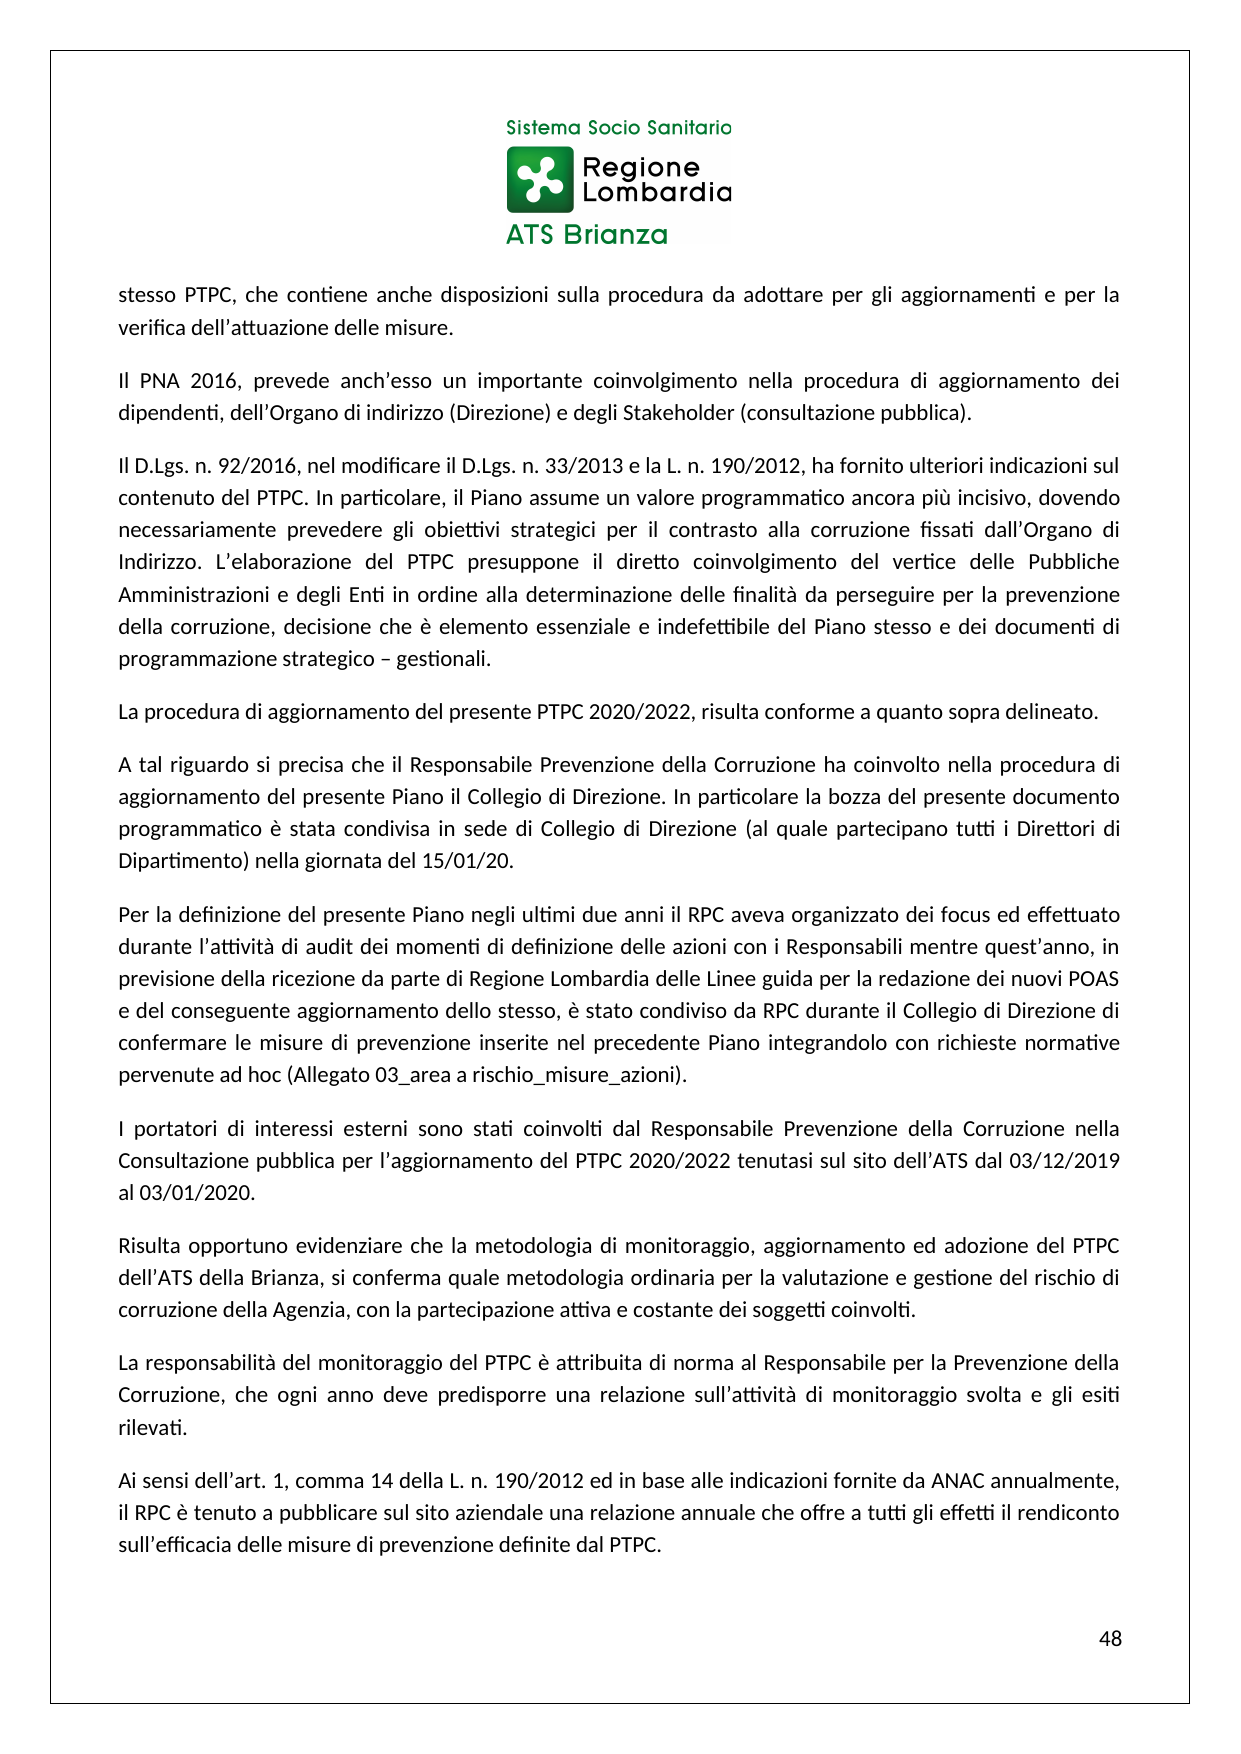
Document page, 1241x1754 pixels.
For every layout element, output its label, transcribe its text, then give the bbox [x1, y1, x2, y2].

text La responsabilità del monitoraggio del PTPC è attribuita di norma al Responsabile per la Prevenzione della Corruzione, che ogni anno deve predisporre una relazione sull’attività di monitoraggio svolta e gli esiti rilevati. [118, 1348, 1122, 1441]
text Il D.Lgs. n. 92/2016, nel modificare il D.Lgs. n. 33/2013 e la L. n. 190/2012, ha fornito ulteriori indicazioni sul contenuto del PTPC. In particolare, il Piano assume un valore programmatico ancora più incisivo, dovendo necessariamente prevedere gli obiettivi strategici per il contrasto alla corruzione fissati dall’Organo di Indirizzo. L’elaborazione del PTPC presuppone il diretto coinvolgimento del vertice delle Pubbliche Amministrazioni e degli Enti in ordine alla determinazione delle finalità da perseguire per la prevenzione della corruzione, decisione che è elemento essenziale e indefettibile del Piano stesso e dei documenti di programmazione strategico – gestionali. [118, 451, 1122, 672]
text I portatori di interessi esterni sono stati coinvolti dal Responsabile Prevenzione della Corruzione nella Consultazione pubblica per l’aggiornamento del PTPC 2020/2022 tenutasi sul sito dell’ATS dal 03/12/2019 al 03/01/2020. [118, 1114, 1122, 1206]
text La procedura di aggiornamento del presente PTPC 2020/2022, risulta conforme a quanto sopra delineato. [118, 697, 1122, 725]
text Per la definizione del presente Piano negli ultimi due anni il RPC aveva organizzato dei focus ed effettuato durante l’attività di audit dei momenti di definizione delle azioni con i Responsabili mentre quest’anno, in previsione della ricezione da parte di Regione Lombardia delle Linee guida per la redazione dei nuovi POAS e del conseguente aggiornamento dello stesso, è stato condiviso da RPC durante il Collegio di Direzione di confermare le misure di prevenzione inserite nel precedente Piano integrandolo con richieste normative pervenute ad hoc (Allegato 03_area a rischio_misure_azioni). [118, 900, 1122, 1089]
text Risulta opportuno evidenziare che la metodologia di monitoraggio, aggiornamento ed adozione del PTPC dell’ATS della Brianza, si conferma quale metodologia ordinaria per la valutazione e gestione del rischio di corruzione della Agenzia, con la partecipazione attiva e costante dei soggetti coinvolti. [118, 1231, 1122, 1323]
text stesso PTPC, che contiene anche disposizioni sulla procedura da adottare per gli aggiornamenti e per la verifica dell’attuazione delle misure. [118, 281, 1122, 341]
text Il PNA 2016, prevede anch’esso un importante coinvolgimento nella procedura di aggiornamento dei dipendenti, dell’Organo di indirizzo (Direzione) e degli Stakeholder (consultazione pubblica). [118, 366, 1122, 426]
text A tal riguardo si precisa che il Responsabile Prevenzione della Corruzione ha coinvolto nella procedura di aggiornamento del presente Piano il Collegio di Direzione. In particolare la bozza del presente documento programmatico è stata condivisa in sede di Collegio di Direzione (al quale partecipano tutti i Direttori di Dipartimento) nella giornata del 15/01/20. [118, 750, 1122, 875]
text Ai sensi dell’art. 1, comma 14 della L. n. 190/2012 ed in base alle indicazioni fornite da ANAC annualmente, il RPC è tenuto a pubblicare sul sito aziendale una relazione annuale che offre a tutti gli effetti il rendiconto sull’efficacia delle misure di prevenzione definite dal PTPC. [118, 1466, 1122, 1558]
